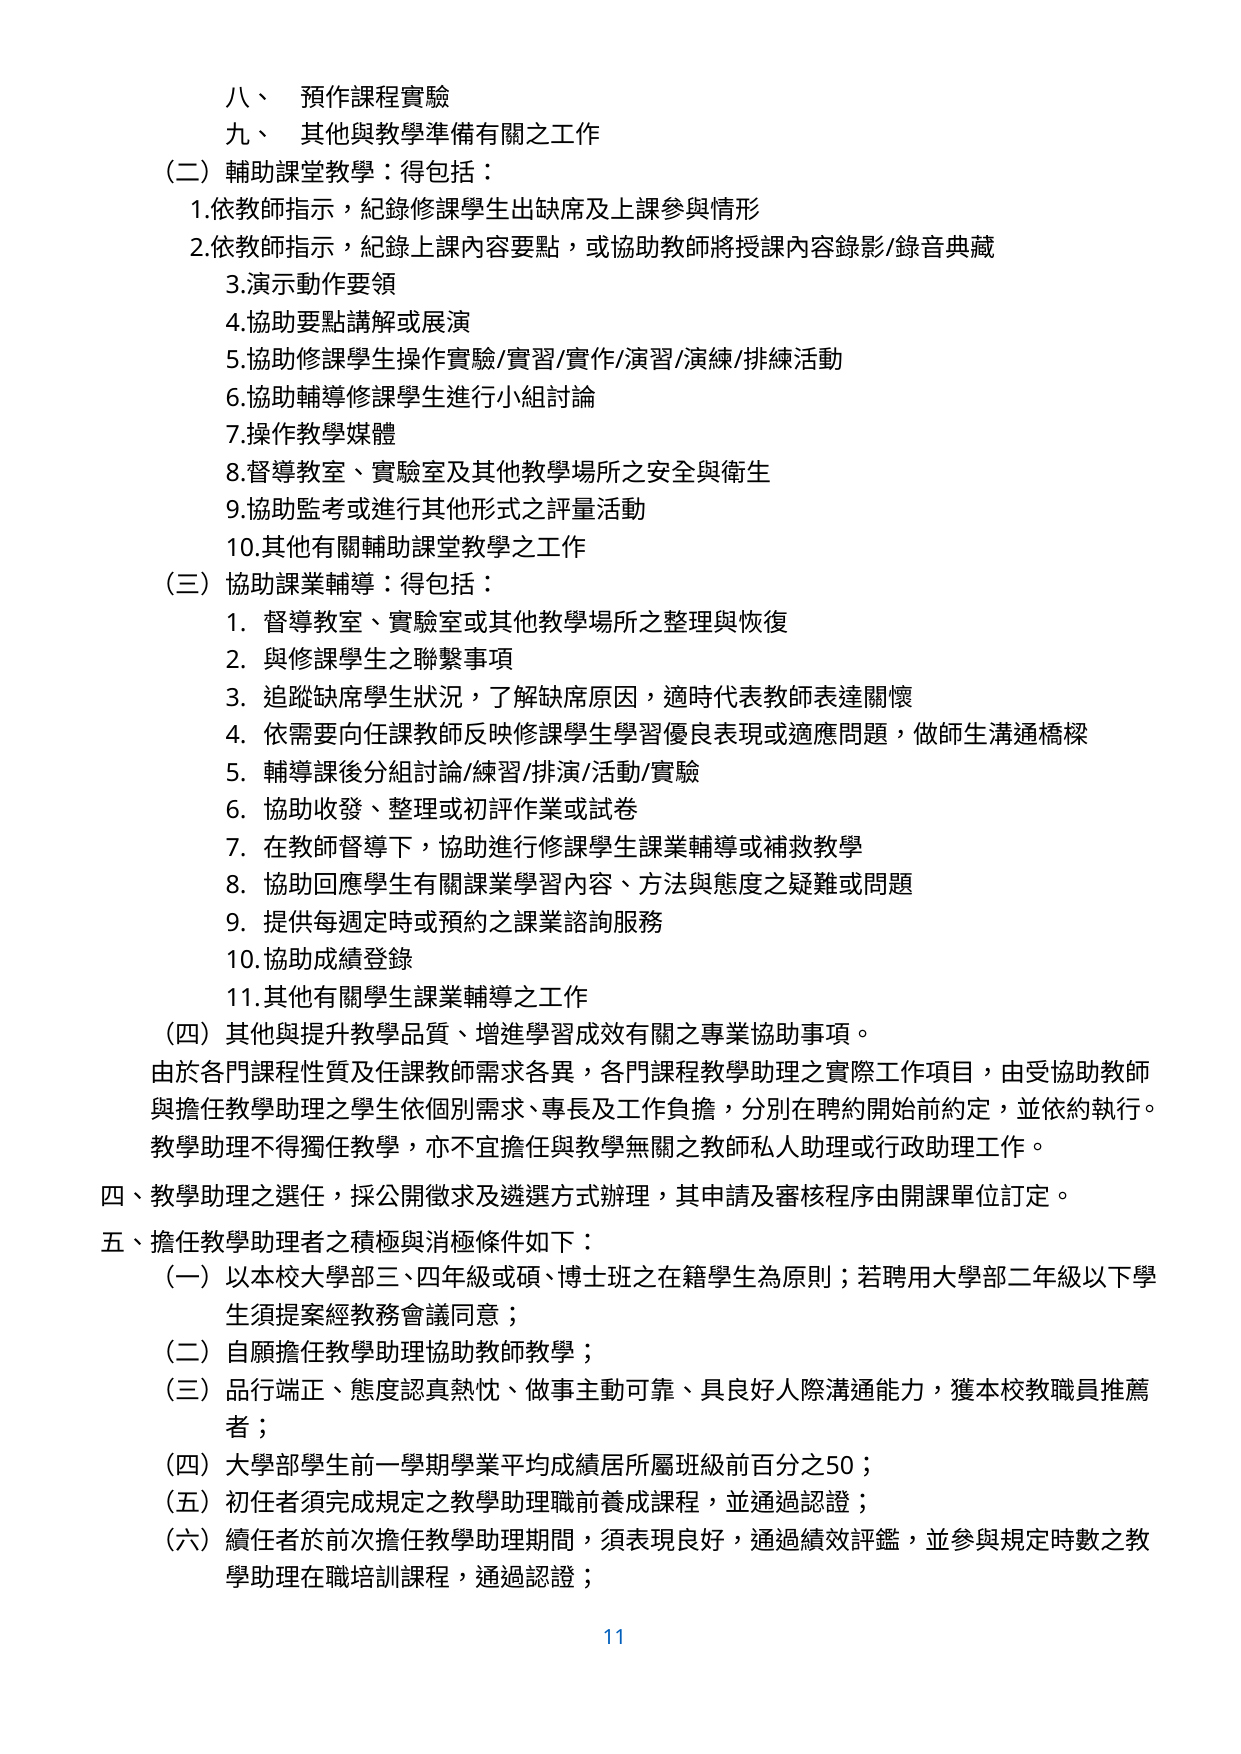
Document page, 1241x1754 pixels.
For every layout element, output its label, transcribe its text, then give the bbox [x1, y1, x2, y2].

table_cell 三、教學助理之工作應以支援與協助教師教學為限，得在本校教師指導下，依所分配課程之性質及需要，協助該教師或教師團隊執行下列工作： （一）協助教學準備：得包括： 準備授課資料 製作數位教材 印製授課講義 授課大綱及授課內容上網 維護課程網站或網頁 管理數位教學平台 準備實驗試劑或材料，或各項教學器材與設施 預作課程實驗 其他與教學準備有關之工作 （二）輔助課堂教學：得包括： 1.依教師指示，紀錄修課學生出缺席及上課參與情形 2.依教師指示，紀錄上課內容要點，或協助教師將授課內容錄影/錄音典藏 3.演示動作要領 4.協助要點講解或展演 5.協助修課學生操作實驗/實習/實作/演習/演練/排練活動 6.協助輔導修課學生進行小組討論 7.操作教學媒體 8.督導教室、實驗室及其他教學場所之安全與衛生 9.協助監考或進行其他形式之評量活動 10.其他有關輔助課堂教學之工作 （三）協助課業輔導：得包括： 督導教室、實驗室或其他教學場所之整理與恢復 與修課學生之聯繫事項 追蹤缺席學生狀況，了解缺席原因，適時代表教師表達關懷 依需要向任課教師反映修課學生學習優良表現或適應問題，做師生溝通橋樑 輔導課後分組討論/練習/排演/活動/實驗 協助收發、整理或初評作業或試卷 在教師督導下，協助進行修課學生課業輔導或補救教學 協助回應學生有關課業學習內容、方法與態度之疑難或問題 提供每週定時或預約之課業諮詢服務 協助成績登錄 其他有關學生課業輔導之工作 （四）其他與提升教學品質、增進學習成效有關之專業協助事項。 由於各門課程性質及任課教師需求各異，各門課程教學助理之實際工作項目，由受協助教師與擔任教學助理之學生依個別需求、專長及工作負擔，分別在聘約開始前約定，並依約執行。 教學助理不得獨任教學，亦不宜擔任與教學無關之教師私人助理或行政助理工作。 [95, 72, 1163, 1171]
table_cell 五、擔任教學助理者之積極與消極條件如下： （一）以本校大學部三、四年級或碩、博士班之在籍學生為原則；若聘用大學部二年級以下學生須提案經教務會議同意； （二）自願擔任教學助理協助教師教學； （三）品行端正、態度認真熱忱、做事主動可靠、具良好人際溝通能力，獲本校教職員推薦者； （四）大學部學生前一學期學業平均成績居所屬班級前百分之50； （五）初任者須完成規定之教學助理職前養成課程，並通過認證； （六）續任者於前次擔任教學助理期間，須表現良好，通過績效評鑑，並參與規定時數之教學助理在職培訓課程，通過認證； [95, 1219, 1163, 1602]
table_cell 四、教學助理之選任，採公開徵求及遴選方式辦理，其申請及審核程序由開課單位訂定。 [95, 1171, 1163, 1218]
